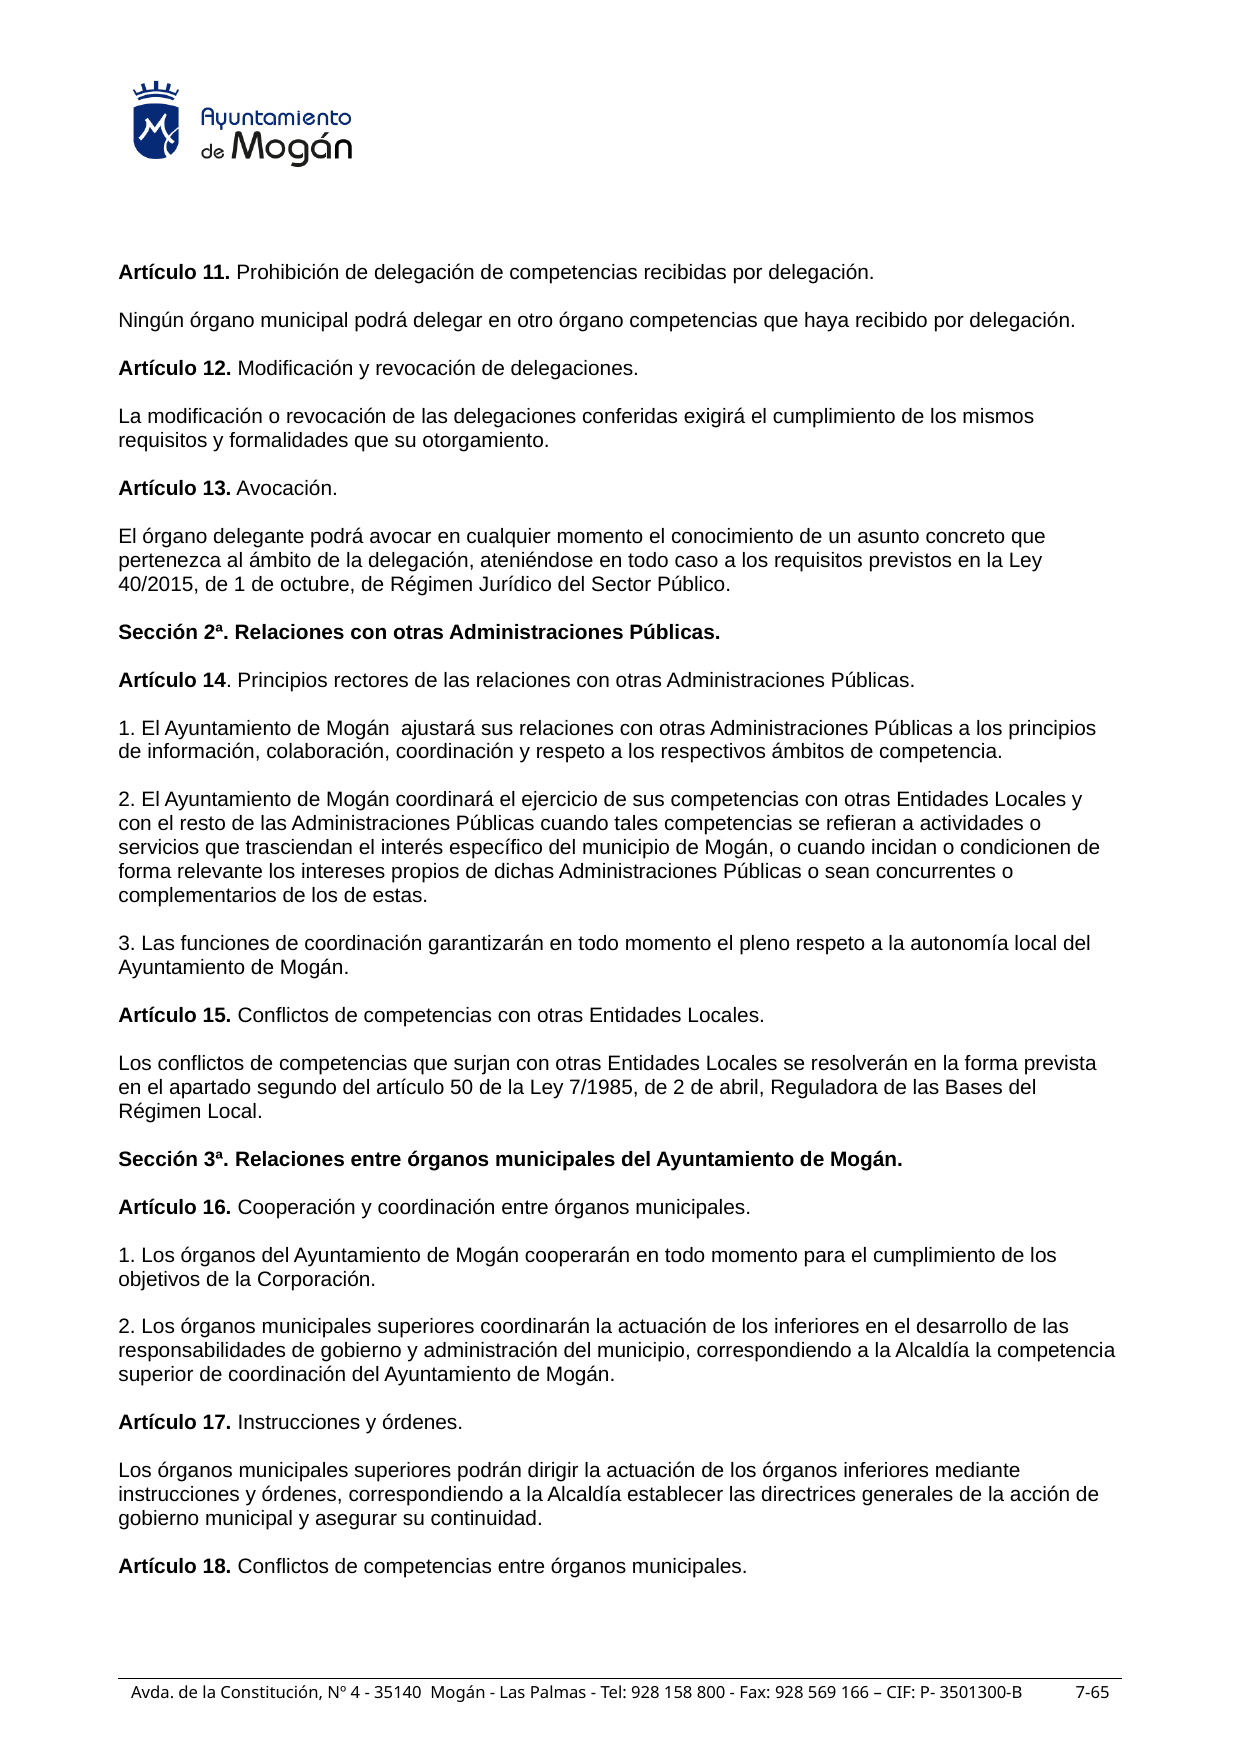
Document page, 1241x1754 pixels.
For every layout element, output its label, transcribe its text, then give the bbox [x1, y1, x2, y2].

text 2. El Ayuntamiento de Mogán coordinará el ejercicio de sus competencias con otras Entidades Locales y con el resto de las Administraciones Públicas cuando tales competencias se refieran a actividades o servicios que trasciendan el interés específico del municipio de Mogán, o cuando incidan o condicionen de forma relevante los intereses propios de dichas Administraciones Públicas o sean concurrentes o complementarios de los de estas. [118, 787, 1122, 907]
text El órgano delegante podrá avocar en cualquier momento el conocimiento de un asunto concreto que pertenezca al ámbito de la delegación, ateniéndose en todo caso a los requisitos previstos en la Ley 40/2015, de 1 de octubre, de Régimen Jurídico del Sector Público. [118, 524, 1122, 596]
text Sección 3ª. Relaciones entre órganos municipales del Ayuntamiento de Mogán. [118, 1147, 1122, 1171]
text Artículo 11. Prohibición de delegación de competencias recibidas por delegación. [118, 260, 1122, 284]
text Artículo 15. Conflictos de competencias con otras Entidades Locales. [118, 1003, 1122, 1027]
text Artículo 16. Cooperación y coordinación entre órganos municipales. [118, 1194, 1122, 1218]
text 2. Los órganos municipales superiores coordinarán la actuación de los inferiores en el desarrollo de las responsabilidades de gobierno y administración del municipio, correspondiendo a la Alcaldía la competencia superior de coordinación del Ayuntamiento de Mogán. [118, 1314, 1122, 1386]
text Ningún órgano municipal podrá delegar en otro órgano competencias que haya recibido por delegación. [118, 308, 1122, 332]
text Artículo 13. Avocación. [118, 476, 1122, 500]
text Los órganos municipales superiores podrán dirigir la actuación de los órganos inferiores mediante instrucciones y órdenes, correspondiendo a la Alcaldía establecer las directrices generales de la acción de gobierno municipal y asegurar su continuidad. [118, 1458, 1122, 1530]
text Artículo 12. Modificación y revocación de delegaciones. [118, 356, 1122, 380]
text La modificación o revocación de las delegaciones conferidas exigirá el cumplimiento de los mismos requisitos y formalidades que su otorgamiento. [118, 404, 1122, 452]
text Sección 2ª. Relaciones con otras Administraciones Públicas. [118, 619, 1122, 643]
picture [119, 60, 368, 184]
text Artículo 17. Instrucciones y órdenes. [118, 1410, 1122, 1434]
text 1. Los órganos del Ayuntamiento de Mogán cooperarán en todo momento para el cumplimiento de los objetivos de la Corporación. [118, 1242, 1122, 1290]
text 1. El Ayuntamiento de Mogán ajustará sus relaciones con otras Administraciones Públicas a los principios de información, colaboración, coordinación y respeto a los respectivos ámbitos de competencia. [118, 715, 1122, 763]
text Los conflictos de competencias que surjan con otras Entidades Locales se resolverán en la forma prevista en el apartado segundo del artículo 50 de la Ley 7/1985, de 2 de abril, Reguladora de las Bases del Régimen Local. [118, 1051, 1122, 1123]
text Artículo 14. Principios rectores de las relaciones con otras Administraciones Públicas. [118, 667, 1122, 691]
text 3. Las funciones de coordinación garantizarán en todo momento el pleno respeto a la autonomía local del Ayuntamiento de Mogán. [118, 931, 1122, 979]
text Artículo 18. Conflictos de competencias entre órganos municipales. [118, 1554, 1122, 1578]
